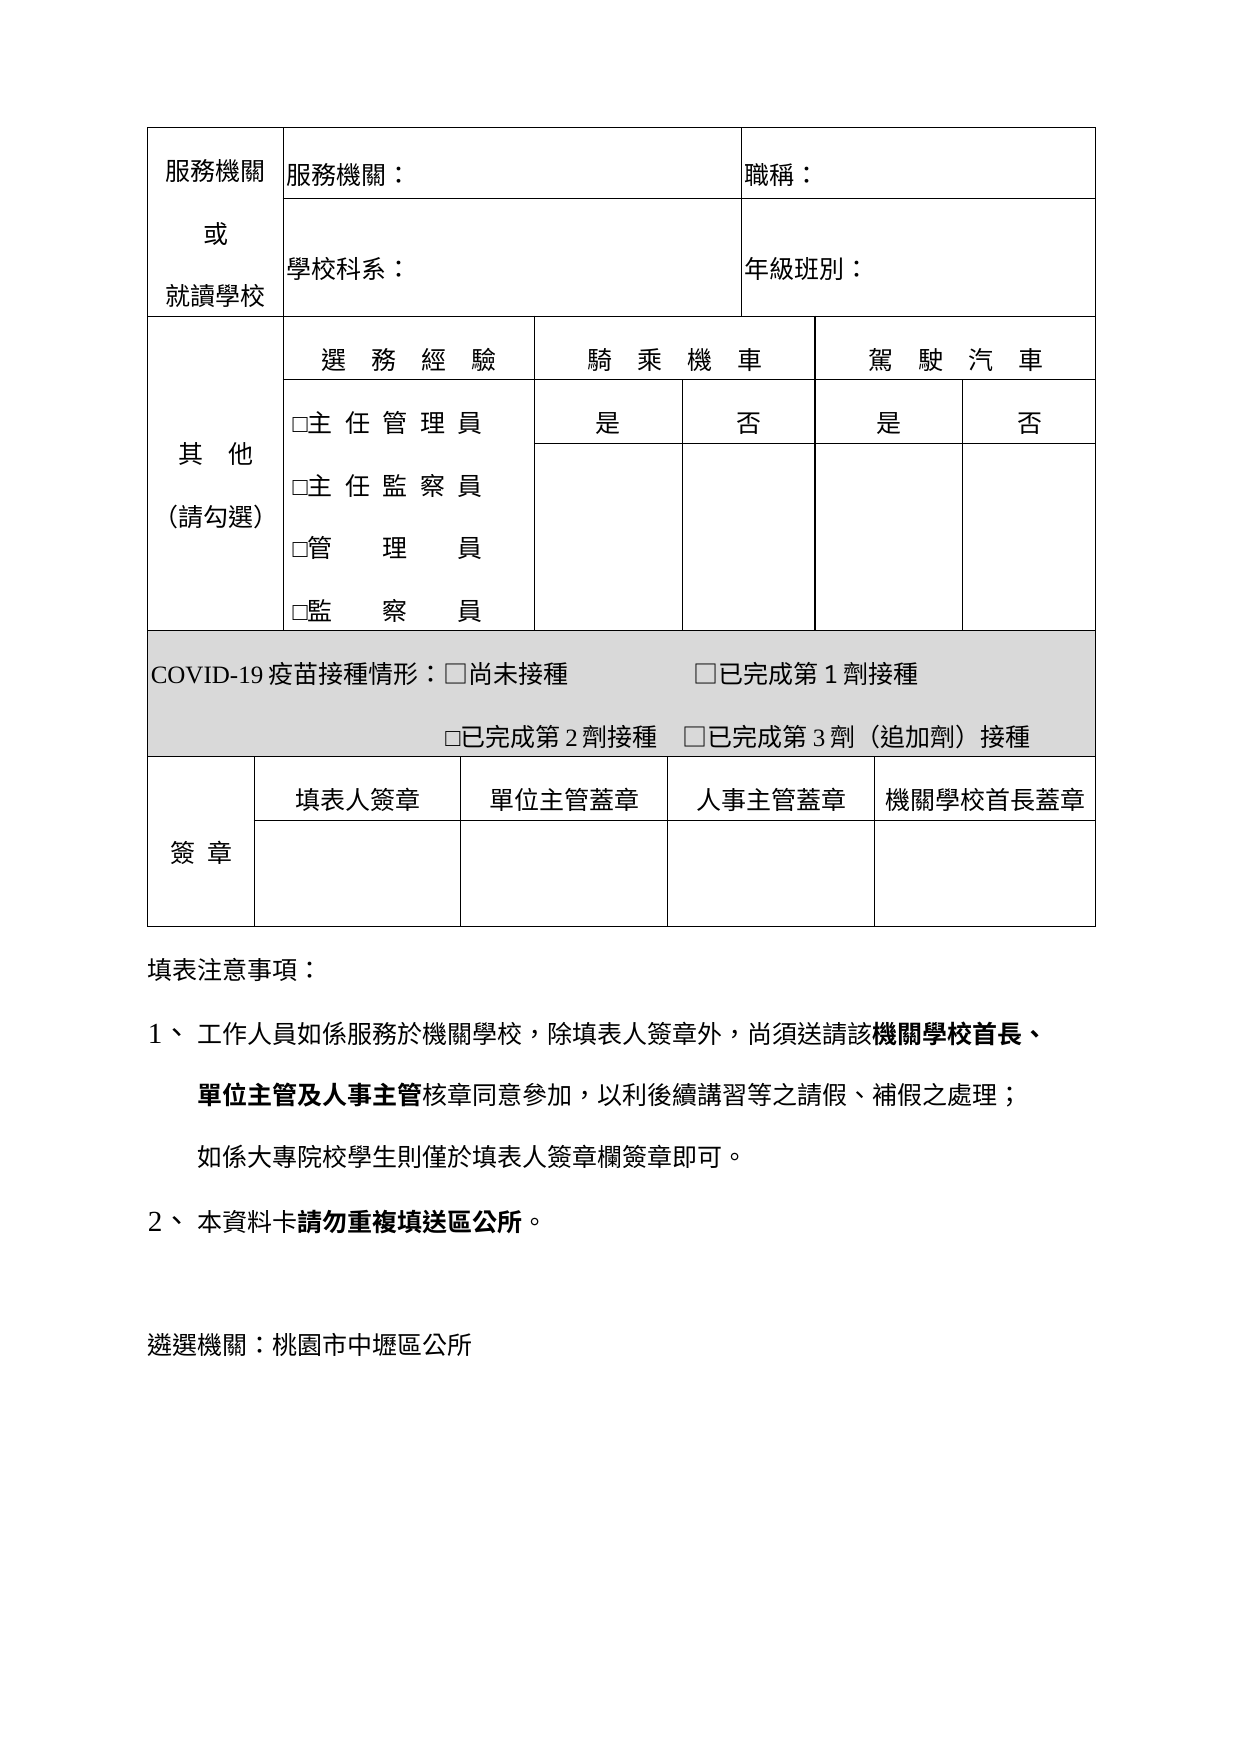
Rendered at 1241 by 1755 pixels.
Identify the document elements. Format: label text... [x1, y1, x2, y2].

table_cell [963, 444, 1095, 630]
table_cell 人事主管蓋章 [668, 757, 874, 820]
list 本資料卡請勿重複填送區公所。 [148, 1177, 1093, 1239]
table_cell 機關學校首長蓋章 [875, 757, 1095, 820]
table_cell 單位主管蓋章 [461, 757, 667, 820]
table_cell [683, 444, 814, 630]
table_cell 服務機關 或 就讀學校 [148, 128, 283, 316]
table_cell 是 [816, 380, 962, 443]
text 填表注意事項： [148, 927, 1093, 989]
table_cell 年級班別： [742, 199, 1095, 316]
table_cell COVID-19疫苗接種情形：□尚未接種 □已完成第1劑接種 □已完成第2劑接種 □已完成第3劑（追加劑）接種 [148, 631, 1095, 756]
table_cell [668, 821, 874, 926]
table_cell 否 [683, 380, 814, 443]
table_cell [875, 821, 1095, 926]
table_cell [816, 444, 962, 630]
table_cell 填表人簽章 [255, 757, 460, 820]
table_cell [255, 821, 460, 926]
table_cell □主 任 管 理 員 □主 任 監 察 員 □管 理 員 □監 察 員 [284, 380, 534, 630]
text 單位主管及人事主管核章同意參加，以利後續講習等之請假、補假之處理； [198, 1052, 1093, 1114]
table_cell [461, 821, 667, 926]
table_cell 是 [535, 380, 682, 443]
table_cell 騎 乘 機 車 [535, 317, 814, 379]
table_cell 學校科系： [284, 199, 741, 316]
table_cell 簽 章 [148, 757, 254, 926]
table_cell 職稱： [742, 128, 1095, 198]
table_cell 服務機關： [284, 128, 741, 198]
table_cell [535, 444, 682, 630]
table_cell 否 [963, 380, 1095, 443]
table_cell 選 務 經 驗 [284, 317, 534, 379]
table_cell 其 他 （請勾選） [148, 317, 283, 630]
list 工作人員如係服務於機關學校，除填表人簽章外，尚須送請該機關學校首長、 [148, 989, 1093, 1052]
text 如係大專院校學生則僅於填表人簽章欄簽章即可。 [198, 1114, 1093, 1177]
table_cell 駕 駛 汽 車 [816, 317, 1095, 379]
text 遴選機關：桃園市中壢區公所 [148, 1302, 1093, 1364]
